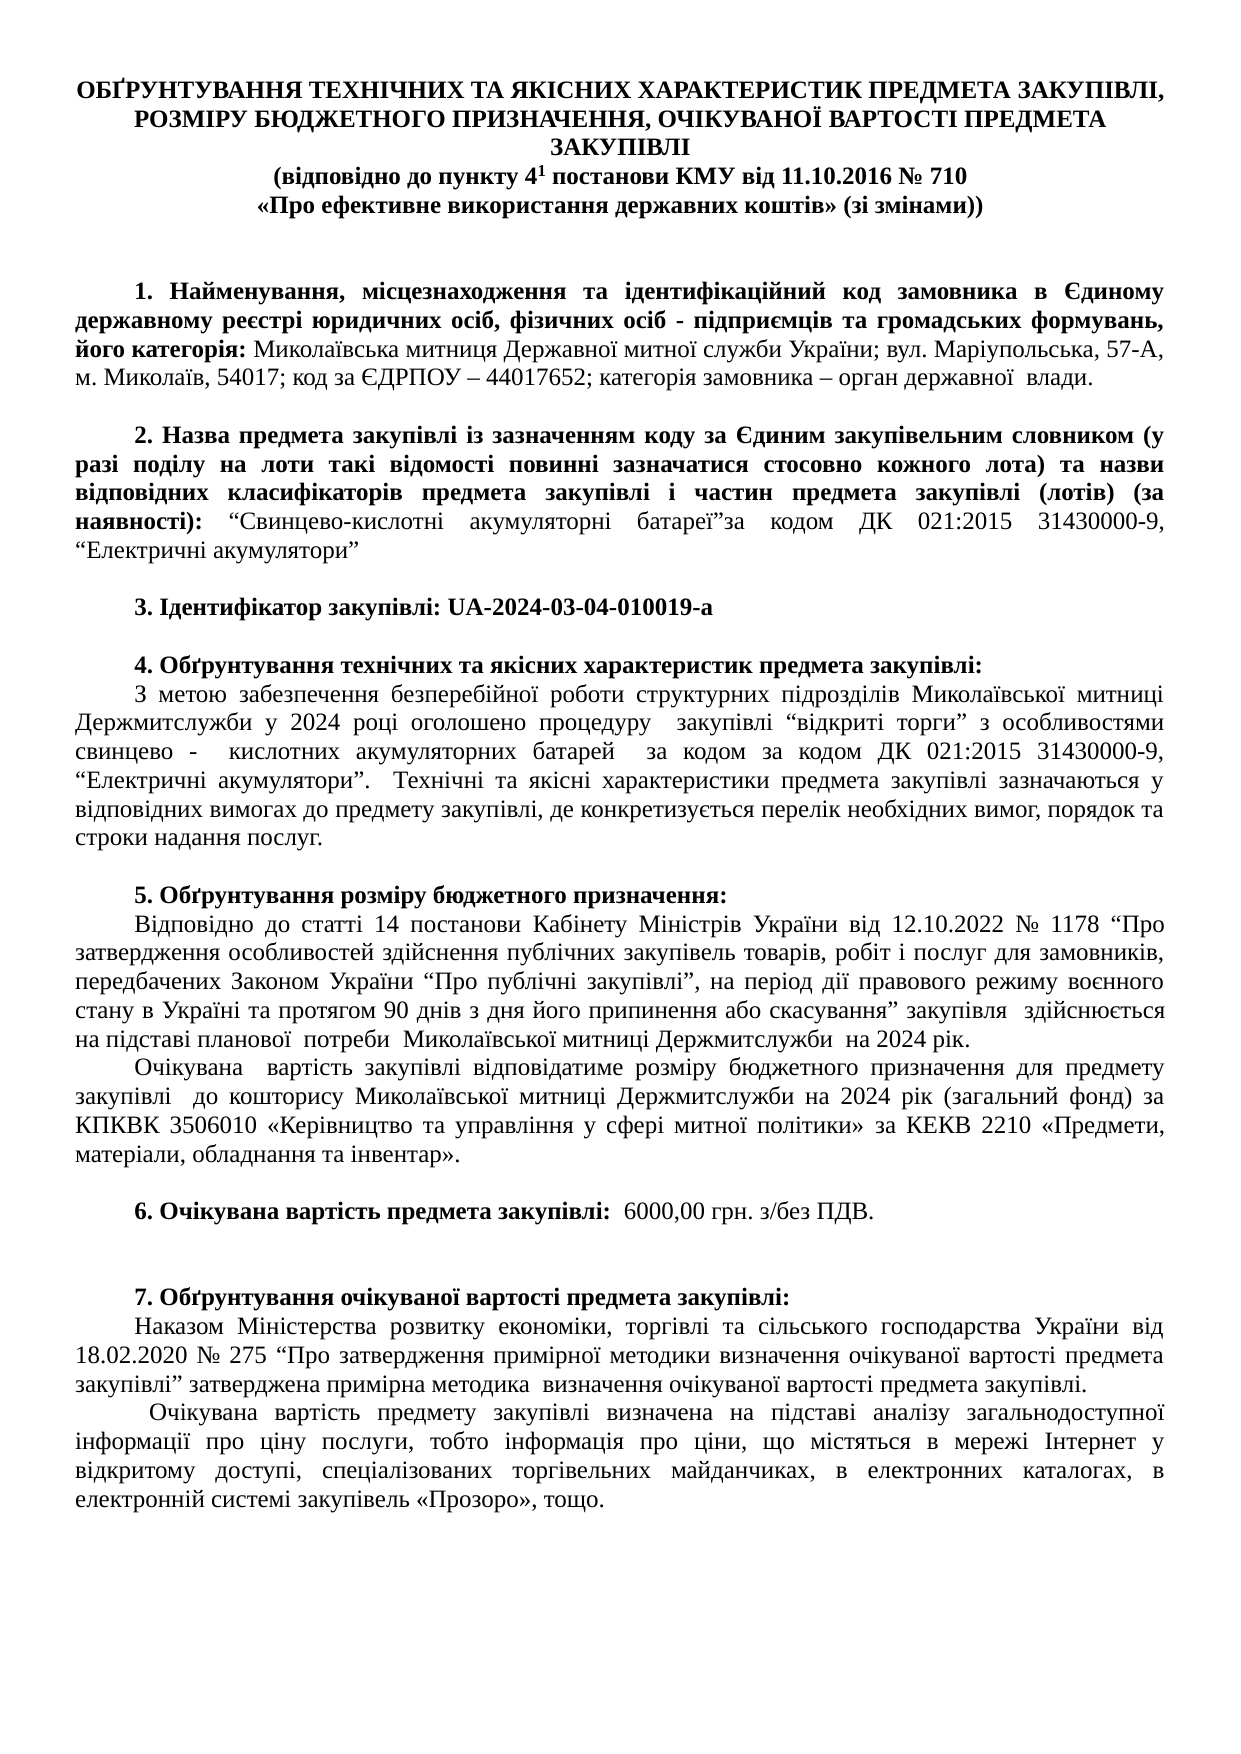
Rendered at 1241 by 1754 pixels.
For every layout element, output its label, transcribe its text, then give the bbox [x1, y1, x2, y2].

text 5. Обґрунтування розміру бюджетного призначення: [75, 880, 1165, 909]
text 3. Ідентифікатор закупівлі: UA-2024-03-04-010019-a [75, 592, 1165, 621]
text З метою забезпечення безперебійної роботи структурних підрозділів Миколаївської митниці Держмитслужби у 2024 році оголошено процедуру закупівлі “відкриті торги” з особливостями свинцево - кислотних акумуляторних батарей за кодом за кодом ДК 021:2015 31430000-9, “Електричні акумулятори”. Технічні та якісні характеристики предмета закупівлі зазначаються у відповідних вимогах до предмету закупівлі, де конкретизується перелік необхідних вимог, порядок та строки надання послуг. [75, 679, 1165, 851]
text 6. Очікувана вартість предмета закупівлі: 6000,00 грн. з/без ПДВ. [75, 1196, 1165, 1225]
text (відповідно до пункту 41 постанови КМУ від 11.10.2016 № 710 [75, 161, 1165, 190]
text «Про ефективне використання державних коштів» (зі змінами)) [75, 190, 1165, 219]
text ОБҐРУНТУВАННЯ ТЕХНІЧНИХ ТА ЯКІСНИХ ХАРАКТЕРИСТИК ПРЕДМЕТА ЗАКУПІВЛІ, РОЗМІРУ БЮДЖЕТНОГО ПРИЗНАЧЕННЯ, ОЧІКУВАНОЇ ВАРТОСТІ ПРЕДМЕТА ЗАКУПІВЛІ [75, 75, 1165, 161]
text Наказом Міністерства розвитку економіки, торгівлі та сільського господарства України від 18.02.2020 № 275 “Про затвердження примірної методики визначення очікуваної вартості предмета закупівлі” затверджена примірна методика визначення очікуваної вартості предмета закупівлі. [75, 1311, 1165, 1397]
text 1. Найменування, місцезнаходження та ідентифікаційний код замовника в Єдиному державному реєстрі юридичних осіб, фізичних осіб - підприємців та громадських формувань, його категорія: Миколаївська митниця Державної митної служби України; вул. Маріупольська, 57-А, м. Миколаїв, 54017; код за ЄДРПОУ – 44017652; категорія замовника – орган державної влади. [75, 276, 1165, 391]
text 7. Обґрунтування очікуваної вартості предмета закупівлі: [75, 1282, 1165, 1311]
text Очікувана вартість предмету закупівлі визначена на підставі аналізу загальнодоступної інформації про ціну послуги, тобто інформація про ціни, що містяться в мережі Інтернет у відкритому доступі, спеціалізованих торгівельних майданчиках, в електронних каталогах, в електронній системі закупівель «Прозоро», тощо. [75, 1397, 1165, 1512]
text 2. Назва предмета закупівлі із зазначенням коду за Єдиним закупівельним словником (у разі поділу на лоти такі відомості повинні зазначатися стосовно кожного лота) та назви відповідних класифікаторів предмета закупівлі і частин предмета закупівлі (лотів) (за наявності): “Свинцево-кислотні акумуляторні батареї”за кодом ДК 021:2015 31430000-9, “Електричні акумулятори” [75, 420, 1165, 564]
text Очікувана вартість закупівлі відповідатиме розміру бюджетного призначення для предмету закупівлі до кошторису Миколаївської митниці Держмитслужби на 2024 рік (загальний фонд) за КПКВК 3506010 «Керівництво та управління у сфері митної політики» за КЕКВ 2210 «Предмети, матеріали, обладнання та інвентар». [75, 1052, 1165, 1167]
text Відповідно до статті 14 постанови Кабінету Міністрів України від 12.10.2022 № 1178 “Про затвердження особливостей здійснення публічних закупівель товарів, робіт і послуг для замовників, передбачених Законом України “Про публічні закупівлі”, на період дії правового режиму воєнного стану в Україні та протягом 90 днів з дня його припинення або скасування” закупівля здійснюється на підставі планової потреби Миколаївської митниці Держмитслужби на 2024 рік. [75, 909, 1165, 1052]
text 4. Обґрунтування технічних та якісних характеристик предмета закупівлі: [75, 650, 1165, 679]
